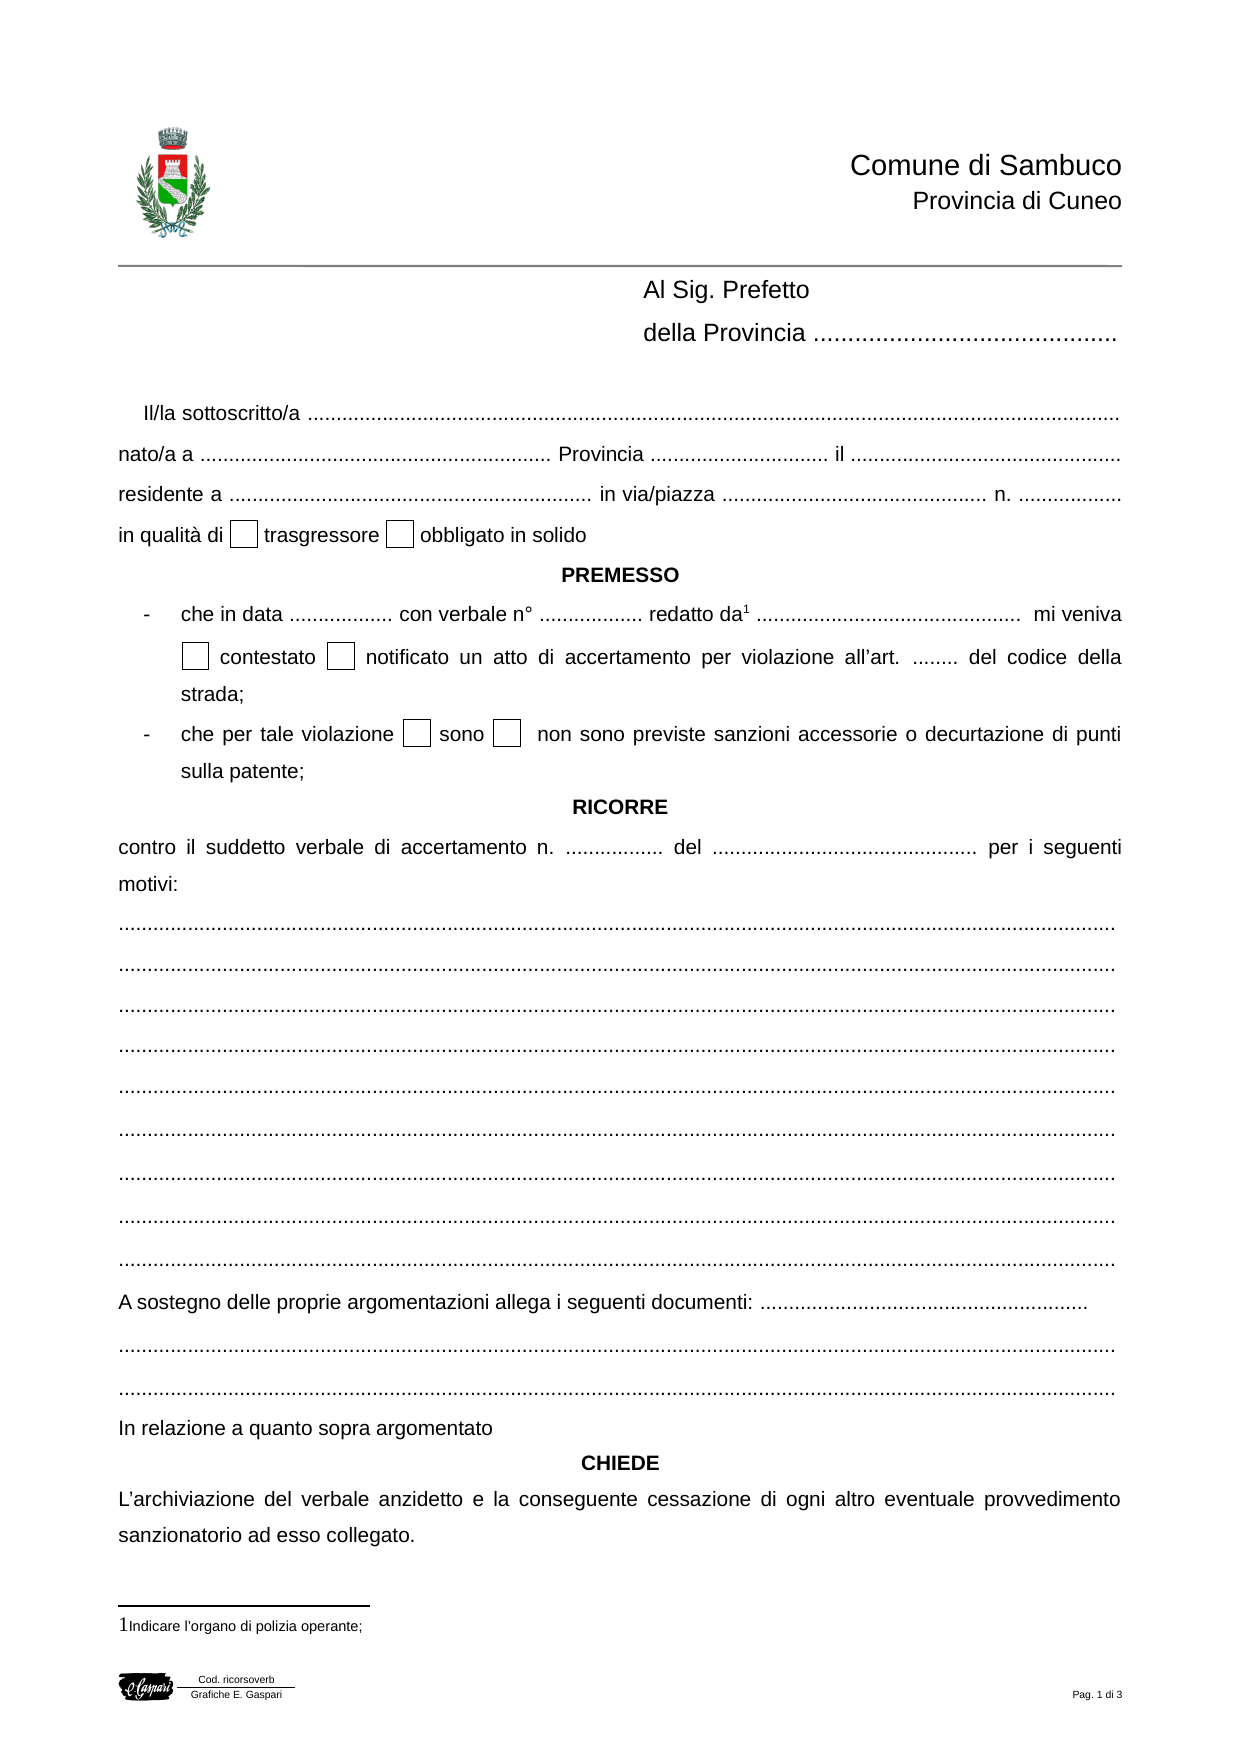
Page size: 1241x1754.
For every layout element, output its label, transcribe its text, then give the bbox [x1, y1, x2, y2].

text Il/la sottoscritto/a ............................................................................................................................................. nato/a a ............................................................. Provincia ............................... il ............................................... residente a ............................................................... in via/piazza .............................................. n. .................. in qualità di trasgressore obbligato in solido [118, 397, 1122, 548]
text PREMESSO [118, 562, 1122, 586]
text ............................................................................................................................................................................. ............................................................................................................................................................................. ............................................................................................................................................................................. ............................................................................................................................................................................. ............................................................................................................................................................................. [118, 907, 1122, 1099]
text ............................................................................................................................................................................. [118, 1113, 1122, 1142]
list che in data .................. con verbale n° .................. redatto da .............................................. mi veniva contestato notificato un atto di accertamento per violazione all’art. ........ del codice della strada; [143, 598, 1122, 706]
list che per tale violazione sono non sono previste sanzioni accessorie o decurtazione di punti sulla patente; [143, 718, 1122, 783]
text contro il suddetto verbale di accertamento n. ................. del .............................................. per i seguenti motivi: [118, 831, 1122, 895]
text ............................................................................................................................................................................. [118, 1157, 1122, 1185]
text In relazione a quanto sopra argomentato [118, 1415, 1122, 1439]
text ............................................................................................................................................................................. [118, 1372, 1122, 1401]
list Indicare l’organo di polizia operante; [118, 1612, 1122, 1636]
text A sostegno delle proprie argomentazioni allega i seguenti documenti: ......................................................... [118, 1286, 1122, 1315]
text ............................................................................................................................................................................. [118, 1243, 1122, 1272]
text Comune di Sambuco [224, 148, 1122, 181]
text ............................................................................................................................................................................. [118, 1329, 1122, 1358]
picture [122, 117, 224, 248]
text Al Sig. Prefetto [643, 275, 1122, 303]
text RICORRE [118, 795, 1122, 819]
text della Provincia ............................................ [643, 318, 1122, 347]
text ............................................................................................................................................................................. [118, 1200, 1122, 1228]
text CHIEDE [118, 1451, 1122, 1475]
text Provincia di Cuneo [224, 186, 1122, 215]
text L’archiviazione del verbale anzidetto e la conseguente cessazione di ogni altro eventuale provvedimento sanzionatorio ad esso collegato. [118, 1487, 1122, 1547]
picture [118, 1672, 174, 1701]
